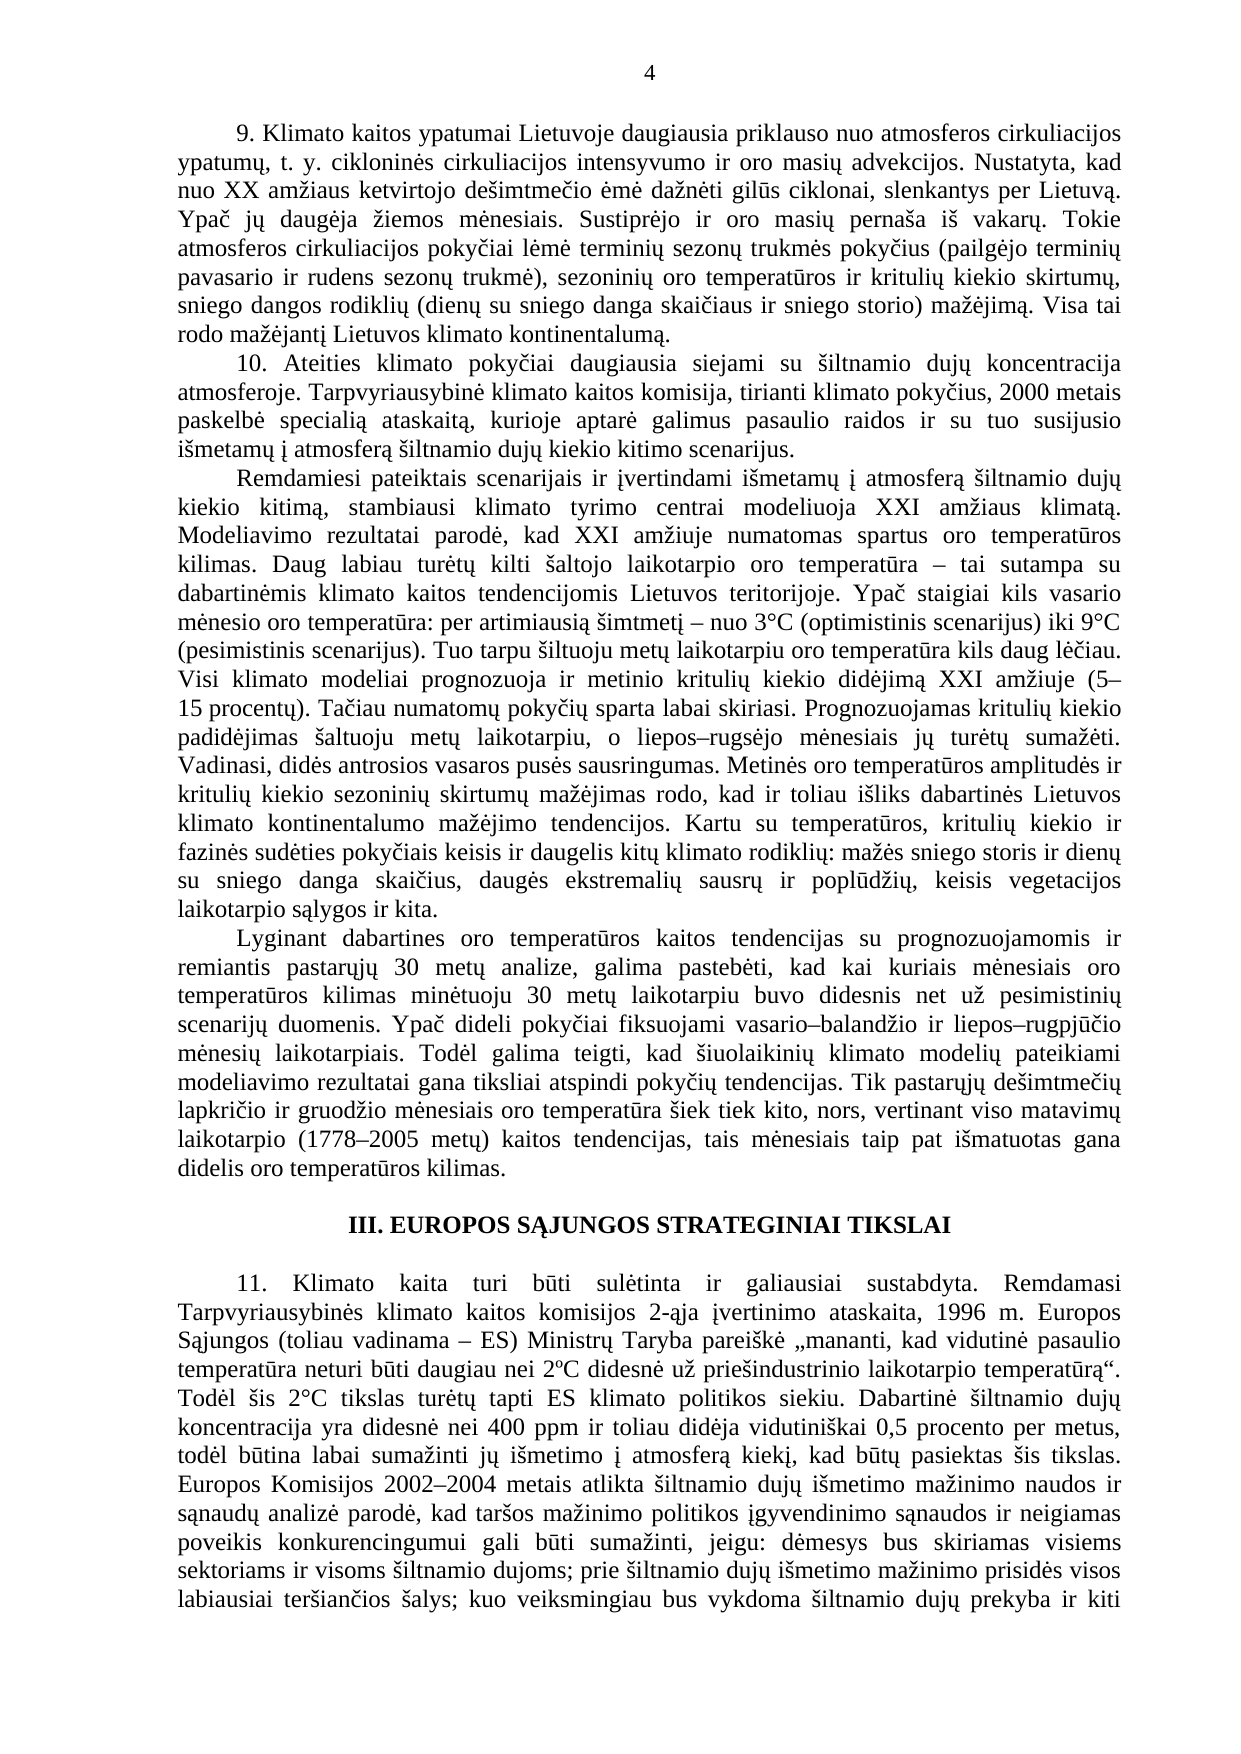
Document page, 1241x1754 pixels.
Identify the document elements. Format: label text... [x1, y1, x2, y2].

text 9. Klimato kaitos ypatumai Lietuvoje daugiausia priklauso nuo atmosferos cirkuliacijos ypatumų, t. y. cikloninės cirkuliacijos intensyvumo ir oro masių advekcijos. Nustatyta, kad nuo XX amžiaus ketvirtojo dešimtmečio ėmė dažnėti gilūs ciklonai, slenkantys per Lietuvą. Ypač jų daugėja žiemos mėnesiais. Sustiprėjo ir oro masių pernaša iš vakarų. Tokie atmosferos cirkuliacijos pokyčiai lėmė terminių sezonų trukmės pokyčius (pailgėjo terminių pavasario ir rudens sezonų trukmė), sezoninių oro temperatūros ir kritulių kiekio skirtumų, sniego dangos rodiklių (dienų su sniego danga skaičiaus ir sniego storio) mažėjimą. Visa tai rodo mažėjantį Lietuvos klimato kontinentalumą. [177, 118, 1122, 348]
text 11. Klimato kaita turi būti sulėtinta ir galiausiai sustabdyta. Remdamasi Tarpvyriausybinės klimato kaitos komisijos 2-ąja įvertinimo ataskaita, 1996 m. Europos Sąjungos (toliau vadinama – ES) Ministrų Taryba pareiškė „mananti, kad vidutinė pasaulio temperatūra neturi būti daugiau nei 2ºC didesnė už priešindustrinio laikotarpio temperatūrą“. Todėl šis 2°C tikslas turėtų tapti ES klimato politikos siekiu. Dabartinė šiltnamio dujų koncentracija yra didesnė nei 400 ppm ir toliau didėja vidutiniškai 0,5 procento per metus, todėl būtina labai sumažinti jų išmetimo į atmosferą kiekį, kad būtų pasiektas šis tikslas. Europos Komisijos 2002–2004 metais atlikta šiltnamio dujų išmetimo mažinimo naudos ir sąnaudų analizė parodė, kad taršos mažinimo politikos įgyvendinimo sąnaudos ir neigiamas poveikis konkurencingumui gali būti sumažinti, jeigu: dėmesys bus skiriamas visiems sektoriams ir visoms šiltnamio dujoms; prie šiltnamio dujų išmetimo mažinimo prisidės visos labiausiai teršiančios šalys; kuo veiksmingiau bus vykdoma šiltnamio dujų prekyba ir kiti [177, 1268, 1122, 1613]
text III. Europos Sąjungos STRATEGINIAI TIKSLAI [177, 1211, 1122, 1239]
text Remdamiesi pateiktais scenarijais ir įvertindami išmetamų į atmosferą šiltnamio dujų kiekio kitimą, stambiausi klimato tyrimo centrai modeliuoja XXI amžiaus klimatą. Modeliavimo rezultatai parodė, kad XXI amžiuje numatomas spartus oro temperatūros kilimas. Daug labiau turėtų kilti šaltojo laikotarpio oro temperatūra – tai sutampa su dabartinėmis klimato kaitos tendencijomis Lietuvos teritorijoje. Ypač staigiai kils vasario mėnesio oro temperatūra: per artimiausią šimtmetį – nuo 3°C (optimistinis scenarijus) iki 9°C (pesimistinis scenarijus). Tuo tarpu šiltuoju metų laikotarpiu oro temperatūra kils daug lėčiau. Visi klimato modeliai prognozuoja ir metinio kritulių kiekio didėjimą XXI amžiuje (5–15 procentų). Tačiau numatomų pokyčių sparta labai skiriasi. Prognozuojamas kritulių kiekio padidėjimas šaltuoju metų laikotarpiu, o liepos–rugsėjo mėnesiais jų turėtų sumažėti. Vadinasi, didės antrosios vasaros pusės sausringumas. Metinės oro temperatūros amplitudės ir kritulių kiekio sezoninių skirtumų mažėjimas rodo, kad ir toliau išliks dabartinės Lietuvos klimato kontinentalumo mažėjimo tendencijos. Kartu su temperatūros, kritulių kiekio ir fazinės sudėties pokyčiais keisis ir daugelis kitų klimato rodiklių: mažės sniego storis ir dienų su sniego danga skaičius, daugės ekstremalių sausrų ir poplūdžių, keisis vegetacijos laikotarpio sąlygos ir kita. [177, 463, 1122, 923]
text 10. Ateities klimato pokyčiai daugiausia siejami su šiltnamio dujų koncentracija atmosferoje. Tarpvyriausybinė klimato kaitos komisija, tirianti klimato pokyčius, 2000 metais paskelbė specialią ataskaitą, kurioje aptarė galimus pasaulio raidos ir su tuo susijusio išmetamų į atmosferą šiltnamio dujų kiekio kitimo scenarijus. [177, 348, 1122, 463]
text Lyginant dabartines oro temperatūros kaitos tendencijas su prognozuojamomis ir remiantis pastarųjų 30 metų analize, galima pastebėti, kad kai kuriais mėnesiais oro temperatūros kilimas minėtuoju 30 metų laikotarpiu buvo didesnis net už pesimistinių scenarijų duomenis. Ypač dideli pokyčiai fiksuojami vasario–balandžio ir liepos–rugpjūčio mėnesių laikotarpiais. Todėl galima teigti, kad šiuolaikinių klimato modelių pateikiami modeliavimo rezultatai gana tiksliai atspindi pokyčių tendencijas. Tik pastarųjų dešimtmečių lapkričio ir gruodžio mėnesiais oro temperatūra šiek tiek kito, nors, vertinant viso matavimų laikotarpio (1778–2005 metų) kaitos tendencijas, tais mėnesiais taip pat išmatuotas gana didelis oro temperatūros kilimas. [177, 923, 1122, 1182]
